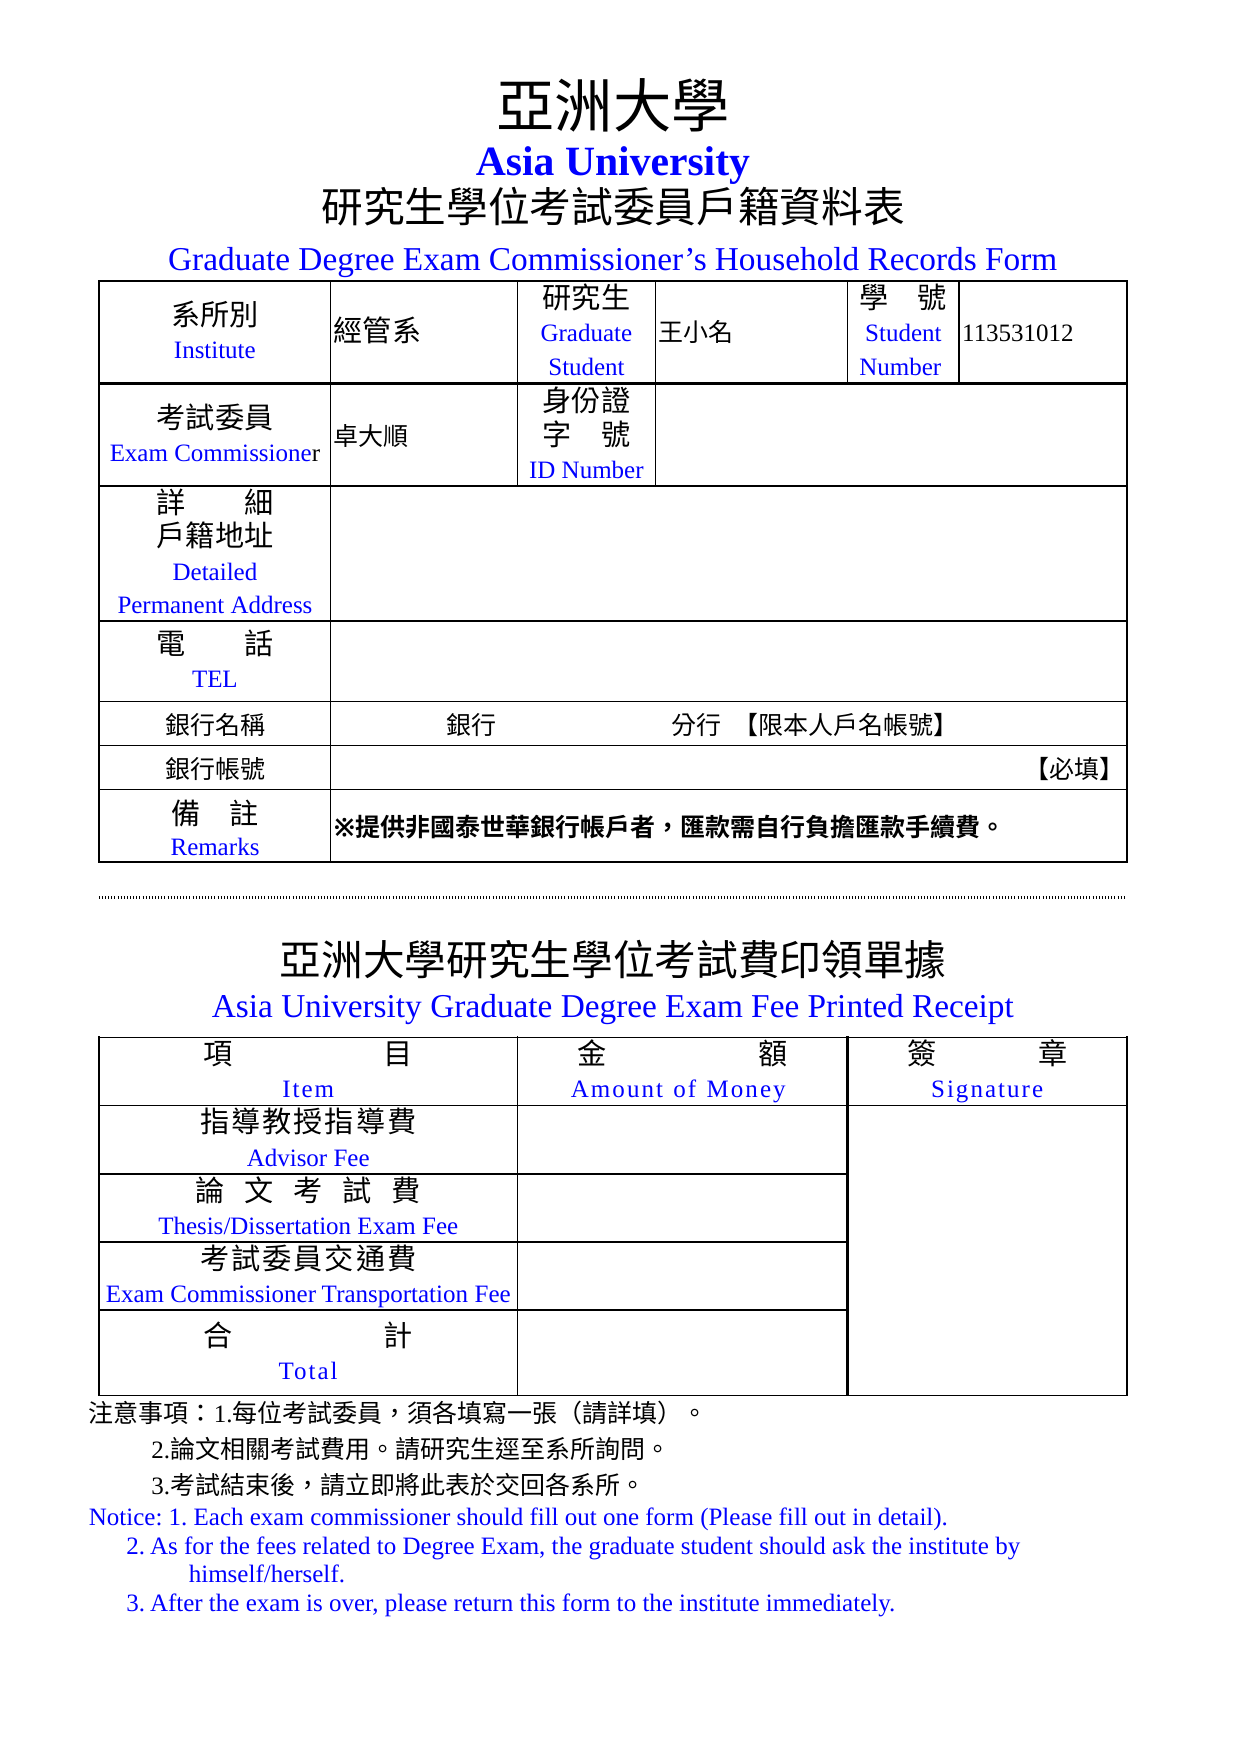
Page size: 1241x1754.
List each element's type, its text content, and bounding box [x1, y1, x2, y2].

table_header 113531012 [960, 282, 1126, 382]
table_cell 合 計 Total [100, 1311, 517, 1395]
table_cell [518, 1243, 846, 1309]
table_cell [959, 896, 1127, 932]
table_header 研究生 Graduate Student [518, 282, 655, 382]
text 3. After the exam is over, please return this form to the institute immediately. [89, 1588, 1137, 1617]
text Asia University [89, 137, 1137, 184]
table_cell [331, 896, 517, 932]
text 3.考試結束後，請立即將此表於交回各系所。 [89, 1466, 1137, 1502]
table_cell 銀行名稱 [100, 702, 330, 744]
table_cell [99, 896, 331, 932]
table_cell 詳 細 戶籍地址 Detailed Permanent Address [100, 487, 330, 620]
table_cell 論文考試費 Thesis/Dissertation Exam Fee [100, 1175, 517, 1241]
table_header 王小名 [656, 282, 847, 382]
table_cell [331, 622, 1126, 701]
table_cell 卓大順 [331, 385, 517, 485]
table_cell 考試委員交通費 Exam Commissioner Transportation Fee [100, 1243, 517, 1309]
table_cell [655, 896, 847, 932]
table_cell 考試委員 Exam Commissioner [100, 385, 330, 485]
text 2. As for the fees related to Degree Exam, the graduate student should ask the institute by himself/herself. [89, 1531, 1137, 1588]
table_cell 備 註 Remarks [100, 790, 330, 861]
table_cell 簽 章 Signature [849, 1038, 1126, 1104]
text 研究生學位考試委員戶籍資料表 [89, 184, 1137, 232]
text 亞洲大學 [89, 89, 1137, 137]
table_cell [518, 1106, 846, 1173]
table_cell [656, 385, 1126, 485]
table_cell 指導教授指導費 Advisor Fee [100, 1106, 517, 1173]
table_cell 【必填】 [331, 746, 1126, 789]
table_cell [849, 1106, 1126, 1395]
table_header 經管系 [331, 282, 517, 382]
table_cell [518, 1311, 846, 1395]
table_cell [331, 487, 1126, 620]
table_cell 銀行 分行 【限本人戶名帳號】 [331, 702, 1126, 744]
table_cell 項 目 Item [100, 1038, 517, 1104]
table_cell [518, 1175, 846, 1241]
table_cell 身份證 字 號 ID Number [518, 385, 655, 485]
table_cell [655, 863, 847, 896]
table_cell 電 話 TEL [100, 622, 330, 701]
text 2.論文相關考試費用。請研究生逕至系所詢問。 [89, 1429, 1137, 1466]
text 注意事項：1.每位考試委員，須各填寫一張（請詳填）。 [89, 1396, 1137, 1429]
table_header 學 號 Student Number [848, 282, 958, 382]
table_cell 銀行帳號 [100, 746, 330, 789]
table_cell [959, 863, 1127, 896]
text Graduate Degree Exam Commissioner’s Household Records Form [89, 232, 1137, 280]
table_header 系所別 Institute [100, 282, 330, 382]
table_cell [848, 863, 959, 896]
table_cell [99, 863, 331, 896]
table_cell [517, 896, 655, 932]
text Notice: 1. Each exam commissioner should fill out one form (Please fill out in detail). [89, 1502, 1137, 1531]
table_cell [848, 896, 959, 932]
table_cell 亞洲大學研究生學位考試費印領單據 Asia University Graduate Degree Exam Fee Printed Receipt [99, 932, 1127, 1036]
table_cell 金 額 Amount of Money [518, 1038, 846, 1104]
table_cell [331, 863, 517, 896]
table_cell [517, 863, 655, 896]
table_cell ※提供非國泰世華銀行帳戶者，匯款需自行負擔匯款手續費。 [331, 790, 1126, 861]
